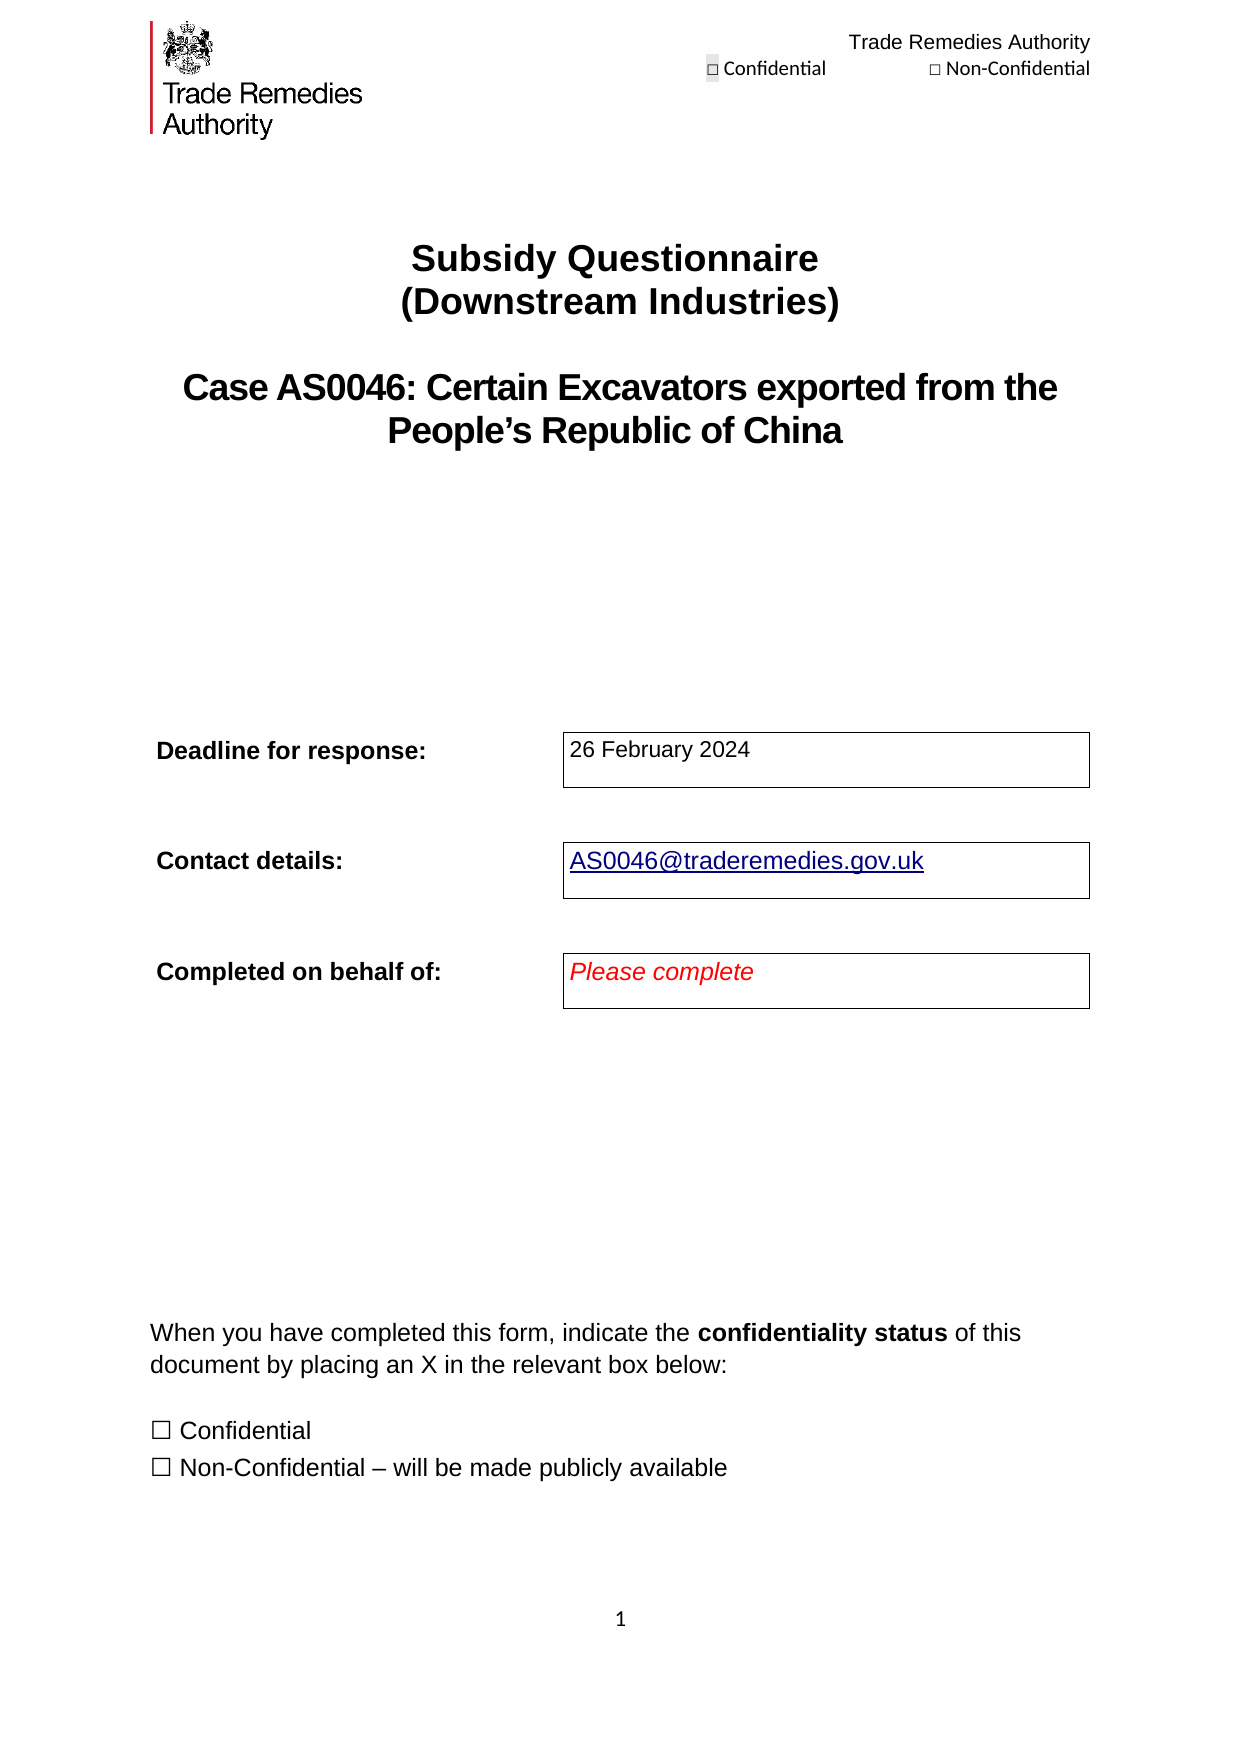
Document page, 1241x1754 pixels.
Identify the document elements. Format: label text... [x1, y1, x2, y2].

text (Downstream Industries) [150, 279, 1090, 322]
text When you have completed this form, indicate the confidentiality status of this document by placing an X in the relevant box below: [150, 1318, 1090, 1378]
table_cell [564, 788, 1089, 842]
table_cell [150, 898, 563, 952]
table_cell [564, 899, 1089, 952]
table_header Deadline for response: [150, 732, 563, 787]
table_cell AS0046@traderemedies.gov.uk [564, 843, 1089, 897]
table_cell Contact details: [150, 842, 563, 897]
text Subsidy Questionnaire [150, 236, 1090, 279]
table_header 26 February 2024 [564, 733, 1089, 787]
table_cell [150, 787, 563, 842]
text ☐ Confidential [150, 1413, 1090, 1447]
table_cell Completed on behalf of: [150, 953, 563, 1007]
table_cell Please complete [564, 954, 1089, 1007]
text ☐ Non-Confidential – will be made publicly available [150, 1450, 1090, 1484]
text Case AS0046: Certain Excavators exported from the People’s Republic of China [150, 366, 1090, 452]
